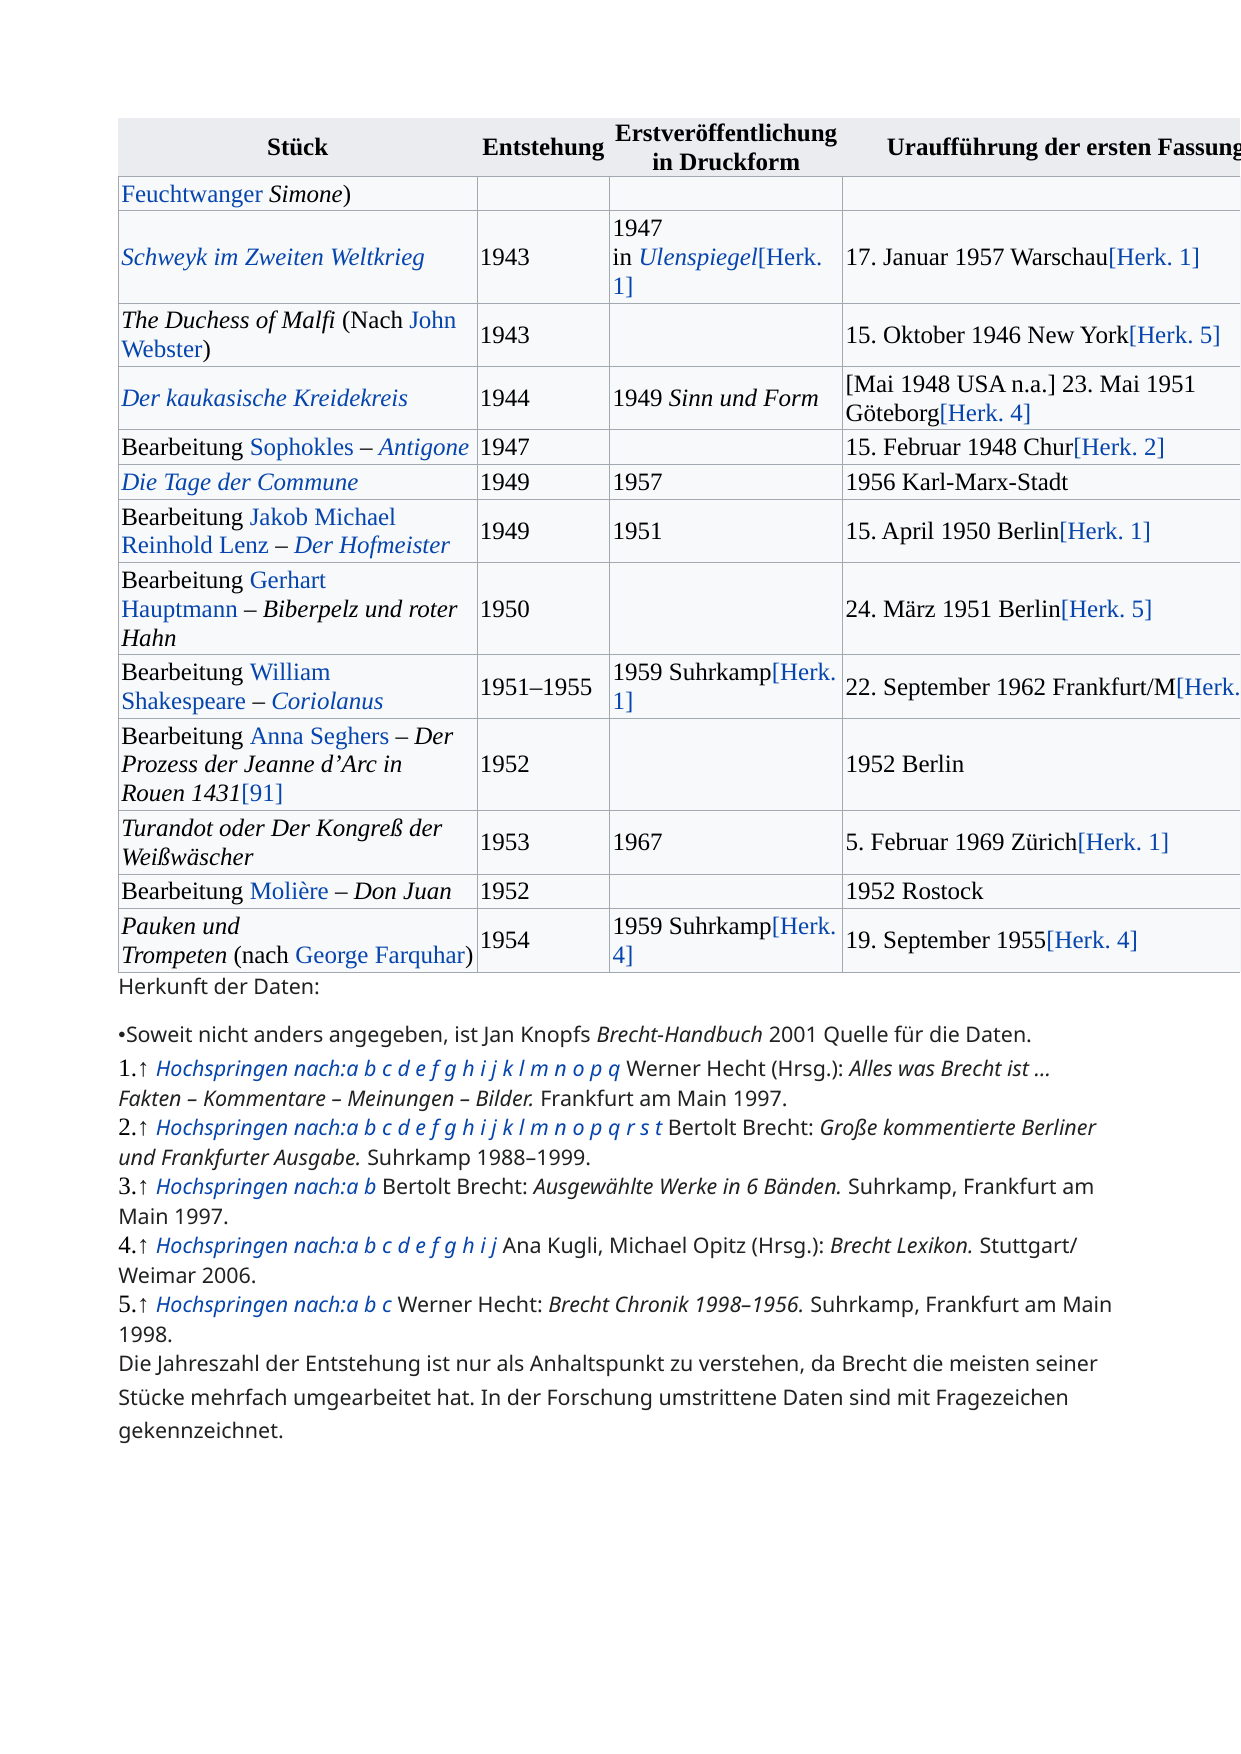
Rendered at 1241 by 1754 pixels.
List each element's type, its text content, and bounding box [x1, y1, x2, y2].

table_cell Bearbeitung Anna Seghers – Der Prozess der Jeanne d’Arc in Rouen 1431[91] [119, 719, 477, 810]
table_cell Bearbeitung Jakob Michael Reinhold Lenz – Der Hofmeister [119, 500, 477, 562]
table_cell Bearbeitung Gerhart Hauptmann – Biberpelz und roter Hahn [119, 563, 477, 654]
table_header Entstehung [477, 118, 609, 176]
table_cell 19. September 1955[Herk. 4] [843, 909, 1240, 972]
table_cell 1947 in Ulenspiegel[Herk. 1] [610, 211, 842, 302]
table_cell Bearbeitung William Shakespeare – Coriolanus [119, 655, 477, 718]
table_cell [478, 177, 609, 210]
table_cell [843, 177, 1240, 210]
table_cell Schweyk im Zweiten Weltkrieg [119, 211, 477, 302]
list ↑ Hochspringen nach:a b c d e f g h i j Ana Kugli, Michael Opitz (Hrsg.): Brecht Lexikon. Stuttgart/ Weimar 2006. [118, 1230, 1122, 1289]
list ↑ Hochspringen nach:a b Bertolt Brecht: Ausgewählte Werke in 6 Bänden. Suhrkamp, Frankfurt am Main 1997. [118, 1171, 1122, 1230]
table_cell 1959 Suhrkamp[Herk. 4] [610, 909, 842, 972]
table_cell [610, 430, 842, 464]
table_cell [610, 563, 842, 654]
table_cell 1949 [478, 465, 609, 499]
table_cell [610, 304, 842, 366]
table_cell 1956 Karl-Marx-Stadt [843, 465, 1240, 499]
table_cell 1943 [478, 304, 609, 366]
list ↑ Hochspringen nach:a b c d e f g h i j k l m n o p q r s t Bertolt Brecht: Große kommentierte Berliner und Frankfurter Ausgabe. Suhrkamp 1988–1999. [118, 1112, 1122, 1171]
table_cell 15. April 1950 Berlin[Herk. 1] [843, 500, 1240, 562]
table_cell Bearbeitung Sophokles – Antigone [119, 430, 477, 464]
table_cell 1952 [478, 719, 609, 810]
table_cell Die Tage der Commune [119, 465, 477, 499]
table_cell 1952 [478, 875, 609, 908]
table_cell 1947 [478, 430, 609, 464]
table_cell 1957 [610, 465, 842, 499]
list ↑ Hochspringen nach:a b c Werner Hecht: Brecht Chronik 1998–1956. Suhrkamp, Frankfurt am Main 1998. [118, 1289, 1122, 1348]
table_cell Pauken und Trompeten (nach George Farquhar) [119, 909, 477, 972]
table_cell 1952 Rostock [843, 875, 1240, 908]
table_header Uraufführung der ersten Fassung [843, 118, 1240, 176]
table_cell 1952 Berlin [843, 719, 1240, 810]
table_cell 24. März 1951 Berlin[Herk. 5] [843, 563, 1240, 654]
table_cell 1949 Sinn und Form [610, 367, 842, 429]
table_cell [610, 719, 842, 810]
table_cell 1951–1955 [478, 655, 609, 718]
table_cell 1950 [478, 563, 609, 654]
table_cell 5. Februar 1969 Zürich[Herk. 1] [843, 811, 1240, 873]
table_cell 15. Oktober 1946 New York[Herk. 5] [843, 304, 1240, 366]
list ↑ Hochspringen nach:a b c d e f g h i j k l m n o p q Werner Hecht (Hrsg.): Alles was Brecht ist … Fakten – Kommentare – Meinungen – Bilder. Frankfurt am Main 1997. [118, 1053, 1122, 1112]
table_cell Der kaukasische Kreidekreis [119, 367, 477, 429]
table_cell 1944 [478, 367, 609, 429]
table_cell 15. Februar 1948 Chur[Herk. 2] [843, 430, 1240, 464]
text Die Jahreszahl der Entstehung ist nur als Anhaltspunkt zu verstehen, da Brecht die meisten seiner Stücke mehrfach umgearbeitet hat. In der Forschung umstrittene Daten sind mit Fragezeichen gekennzeichnet. [118, 1348, 1122, 1445]
table_cell 1951 [610, 500, 842, 562]
table_cell 17. Januar 1957 Warschau[Herk. 1] [843, 211, 1240, 302]
table_cell The Duchess of Malfi (Nach John Webster) [119, 304, 477, 366]
table_cell 1953 [478, 811, 609, 873]
table_cell 1954 [478, 909, 609, 972]
table_cell 1949 [478, 500, 609, 562]
list Soweit nicht anders angegeben, ist Jan Knopfs Brecht-Handbuch 2001 Quelle für die Daten. [118, 1020, 1122, 1049]
table_cell [610, 177, 842, 210]
table_cell Turandot oder Der Kongreß der Weißwäscher [119, 811, 477, 873]
table_cell Bearbeitung Molière – Don Juan [119, 875, 477, 908]
table_cell 1959 Suhrkamp[Herk. 1] [610, 655, 842, 718]
text Herkunft der Daten: [118, 973, 1122, 1001]
table_cell [610, 875, 842, 908]
table_header Erstveröffentlichung in Druckform [610, 118, 842, 176]
table_cell 1967 [610, 811, 842, 873]
table_cell [Mai 1948 USA n.a.] 23. Mai 1951 Göteborg[Herk. 4] [843, 367, 1240, 429]
table_cell 22. September 1962 Frankfurt/M[Herk. 4] [843, 655, 1240, 718]
table_cell Feuchtwanger Simone) [119, 177, 477, 210]
table_cell 1943 [478, 211, 609, 302]
table_header Stück [118, 118, 477, 176]
